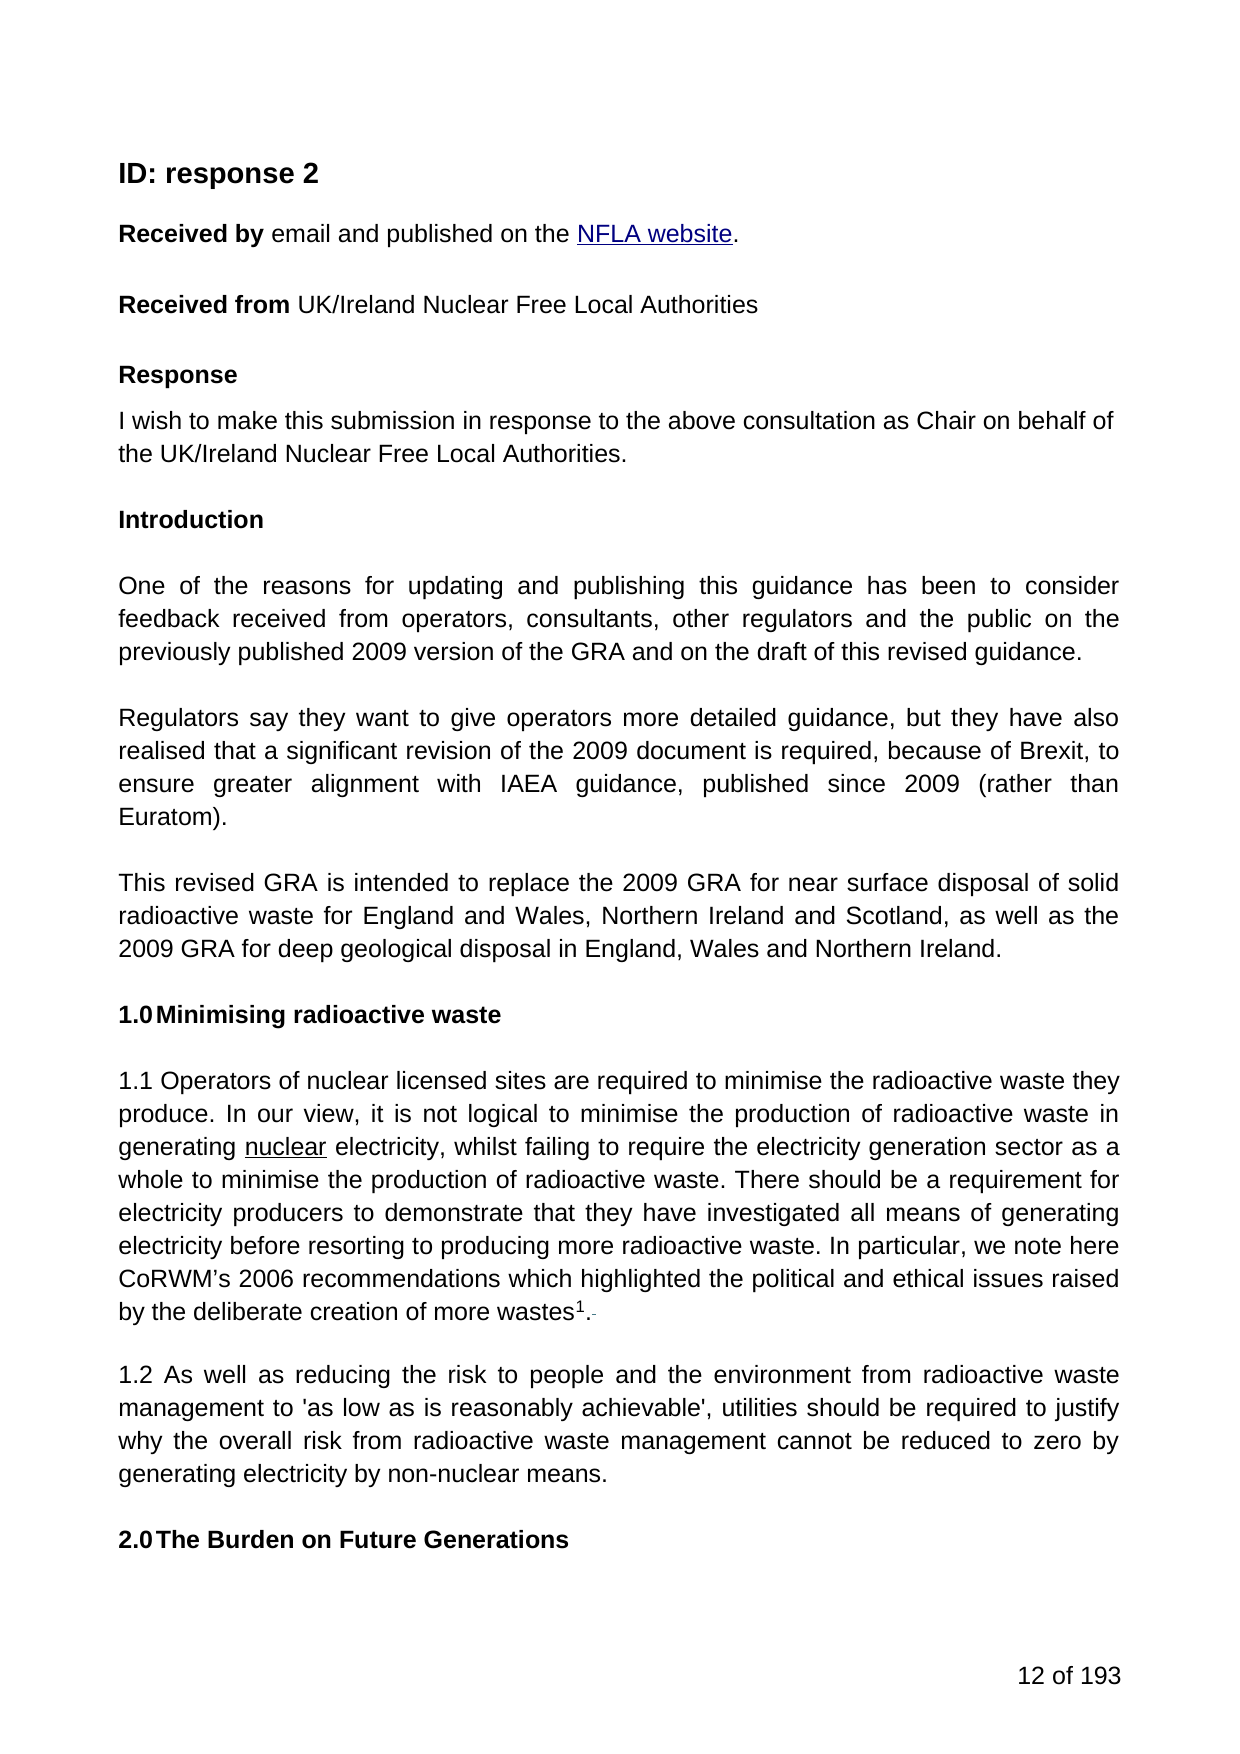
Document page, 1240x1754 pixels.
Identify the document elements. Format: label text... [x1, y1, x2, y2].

text This revised GRA is intended to replace the 2009 GRA for near surface disposal of solid radioactive waste for England and Wales, Northern Ireland and Scotland, as well as the 2009 GRA for deep geological disposal in England, Wales and Northern Ireland. [118, 868, 1121, 963]
text I wish to make this submission in response to the above consultation as Chair on behalf of the UK/Ireland Nuclear Free Local Authorities. [118, 406, 1121, 467]
list Minimising radioactive waste [118, 1000, 1121, 1029]
text Received from UK/Ireland Nuclear Free Local Authorities [118, 290, 1121, 318]
text 1.2 As well as reducing the risk to people and the environment from radioactive waste management to 'as low as is reasonably achievable', utilities should be required to justify why the overall risk from radioactive waste management cannot be reduced to zero by generating electricity by non-nuclear means. [118, 1360, 1121, 1488]
text Regulators say they want to give operators more detailed guidance, but they have also realised that a significant revision of the 2009 document is required, because of Brexit, to ensure greater alignment with IAEA guidance, published since 2009 (rather than Euratom). [118, 703, 1121, 831]
text Introduction [118, 505, 1121, 533]
text Received by email and published on the NFLA website. [118, 219, 1121, 248]
subtitle ID: response 2 [118, 156, 1121, 189]
list The Burden on Future Generations [118, 1525, 1121, 1554]
text 1.1 Operators of nuclear licensed sites are required to minimise the radioactive waste they produce. In our view, it is not logical to minimise the production of radioactive waste in generating nuclear electricity, whilst failing to require the electricity generation sector as a whole to minimise the production of radioactive waste. There should be a requirement for electricity producers to demonstrate that they have investigated all means of generating electricity before resorting to producing more radioactive waste. In particular, we note here CoRWM’s 2006 recommendations which highlighted the political and ethical issues raised by the deliberate creation of more wastes1. [118, 1066, 1121, 1326]
text Response [118, 360, 1121, 389]
text One of the reasons for updating and publishing this guidance has been to consider feedback received from operators, consultants, other regulators and the public on the previously published 2009 version of the GRA and on the draft of this revised guidance. [118, 571, 1121, 666]
